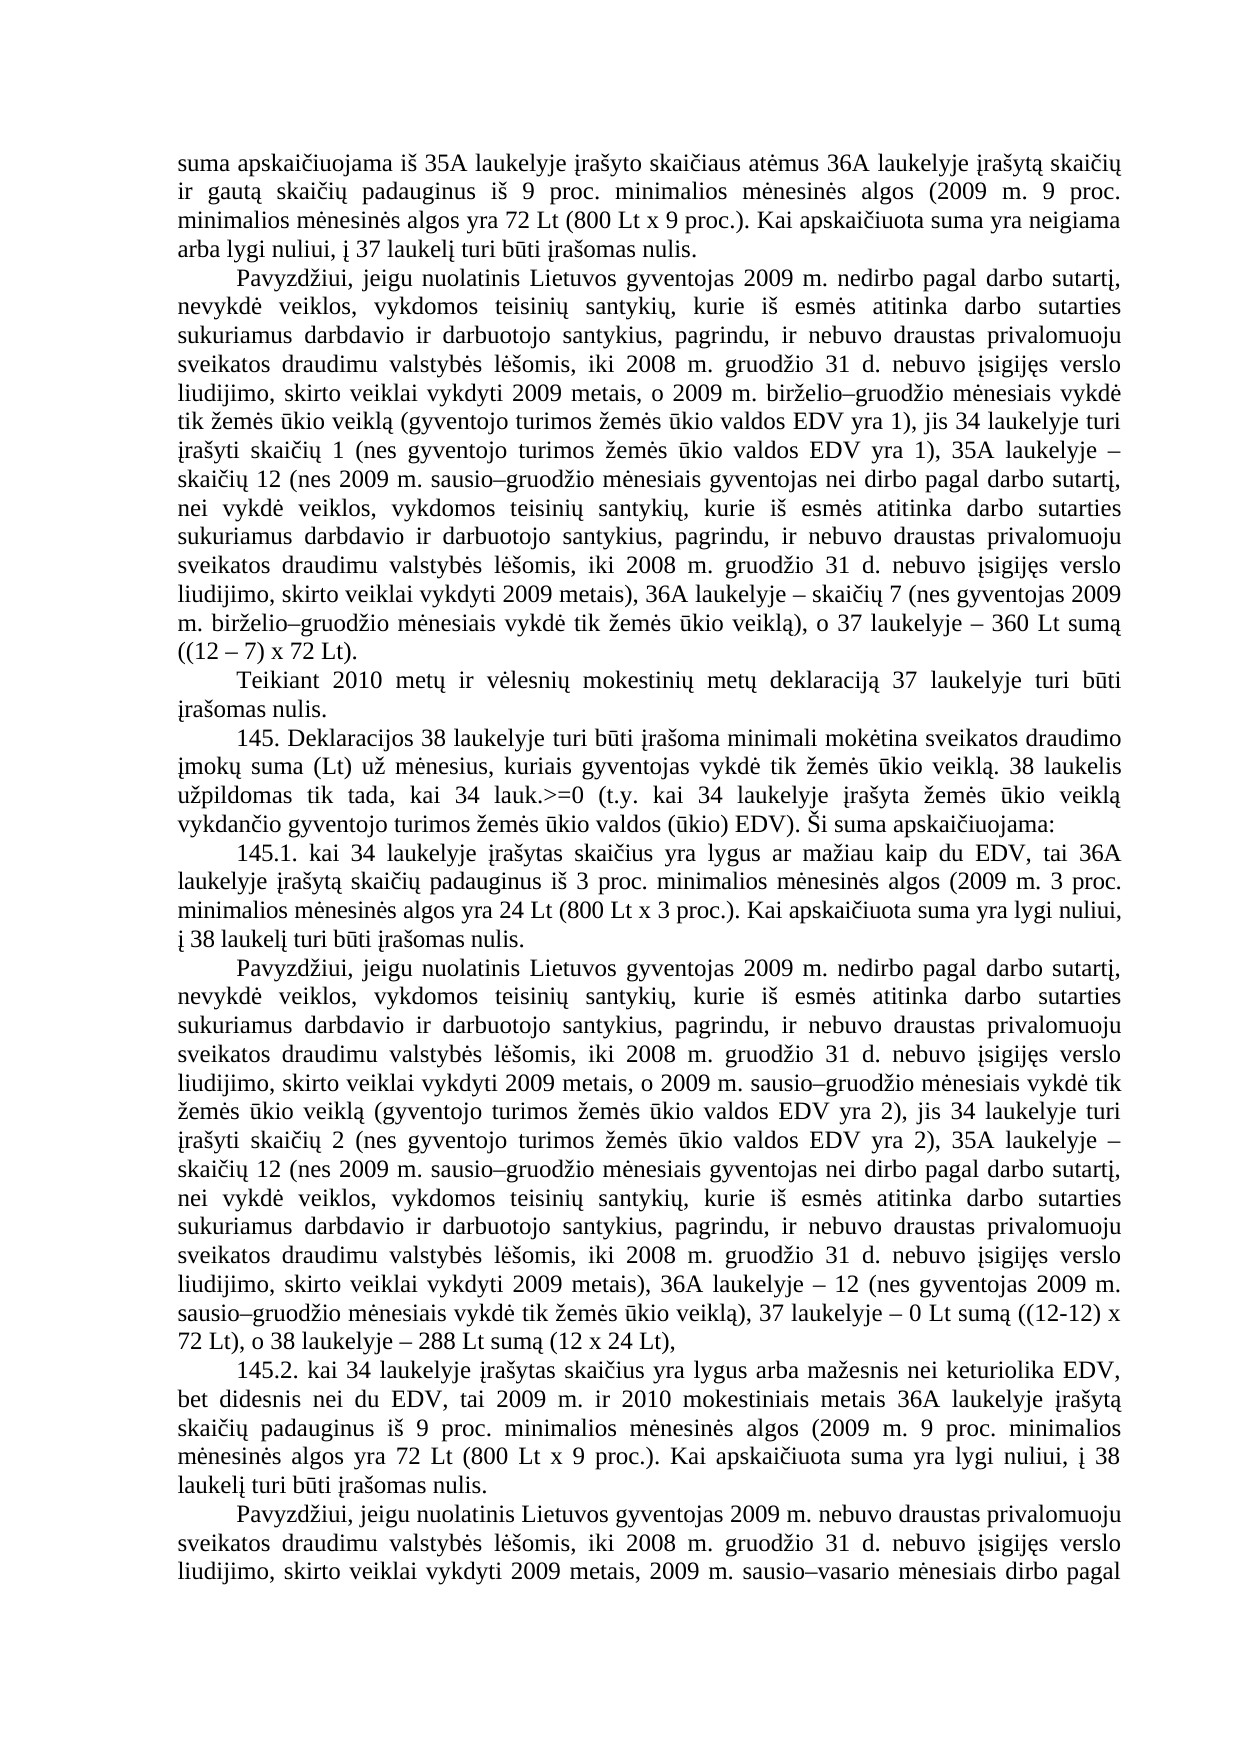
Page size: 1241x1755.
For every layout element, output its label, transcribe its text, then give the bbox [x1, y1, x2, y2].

text suma apskaičiuojama iš 35A laukelyje įrašyto skaičiaus atėmus 36A laukelyje įrašytą skaičių ir gautą skaičių padauginus iš 9 proc. minimalios mėnesinės algos (2009 m. 9 proc. minimalios mėnesinės algos yra 72 Lt (800 Lt x 9 proc.). Kai apskaičiuota suma yra neigiama arba lygi nuliui, į 37 laukelį turi būti įrašomas nulis. [177, 148, 1122, 263]
text 145.2. kai 34 laukelyje įrašytas skaičius yra lygus arba mažesnis nei keturiolika EDV, bet didesnis nei du EDV, tai 2009 m. ir 2010 mokestiniais metais 36A laukelyje įrašytą skaičių padauginus iš 9 proc. minimalios mėnesinės algos (2009 m. 9 proc. minimalios mėnesinės algos yra 72 Lt (800 Lt x 9 proc.). Kai apskaičiuota suma yra lygi nuliui, į 38 laukelį turi būti įrašomas nulis. [177, 1355, 1122, 1499]
text Teikiant 2010 metų ir vėlesnių mokestinių metų deklaraciją 37 laukelyje turi būti įrašomas nulis. [177, 665, 1122, 723]
text Pavyzdžiui, jeigu nuolatinis Lietuvos gyventojas 2009 m. nedirbo pagal darbo sutartį, nevykdė veiklos, vykdomos teisinių santykių, kurie iš esmės atitinka darbo sutarties sukuriamus darbdavio ir darbuotojo santykius, pagrindu, ir nebuvo draustas privalomuoju sveikatos draudimu valstybės lėšomis, iki 2008 m. gruodžio 31 d. nebuvo įsigijęs verslo liudijimo, skirto veiklai vykdyti 2009 metais, o 2009 m. birželio–gruodžio mėnesiais vykdė tik žemės ūkio veiklą (gyventojo turimos žemės ūkio valdos EDV yra 1), jis 34 laukelyje turi įrašyti skaičių 1 (nes gyventojo turimos žemės ūkio valdos EDV yra 1), 35A laukelyje – skaičių 12 (nes 2009 m. sausio–gruodžio mėnesiais gyventojas nei dirbo pagal darbo sutartį, nei vykdė veiklos, vykdomos teisinių santykių, kurie iš esmės atitinka darbo sutarties sukuriamus darbdavio ir darbuotojo santykius, pagrindu, ir nebuvo draustas privalomuoju sveikatos draudimu valstybės lėšomis, iki 2008 m. gruodžio 31 d. nebuvo įsigijęs verslo liudijimo, skirto veiklai vykdyti 2009 metais), 36A laukelyje – skaičių 7 (nes gyventojas 2009 m. birželio–gruodžio mėnesiais vykdė tik žemės ūkio veiklą), o 37 laukelyje – 360 Lt sumą ((12 – 7) x 72 Lt). [177, 263, 1122, 665]
text 145.1. kai 34 laukelyje įrašytas skaičius yra lygus ar mažiau kaip du EDV, tai 36A laukelyje įrašytą skaičių padauginus iš 3 proc. minimalios mėnesinės algos (2009 m. 3 proc. minimalios mėnesinės algos yra 24 Lt (800 Lt x 3 proc.). Kai apskaičiuota suma yra lygi nuliui, į 38 laukelį turi būti įrašomas nulis. [177, 838, 1122, 953]
text Pavyzdžiui, jeigu nuolatinis Lietuvos gyventojas 2009 m. nedirbo pagal darbo sutartį, nevykdė veiklos, vykdomos teisinių santykių, kurie iš esmės atitinka darbo sutarties sukuriamus darbdavio ir darbuotojo santykius, pagrindu, ir nebuvo draustas privalomuoju sveikatos draudimu valstybės lėšomis, iki 2008 m. gruodžio 31 d. nebuvo įsigijęs verslo liudijimo, skirto veiklai vykdyti 2009 metais, o 2009 m. sausio–gruodžio mėnesiais vykdė tik žemės ūkio veiklą (gyventojo turimos žemės ūkio valdos EDV yra 2), jis 34 laukelyje turi įrašyti skaičių 2 (nes gyventojo turimos žemės ūkio valdos EDV yra 2), 35A laukelyje – skaičių 12 (nes 2009 m. sausio–gruodžio mėnesiais gyventojas nei dirbo pagal darbo sutartį, nei vykdė veiklos, vykdomos teisinių santykių, kurie iš esmės atitinka darbo sutarties sukuriamus darbdavio ir darbuotojo santykius, pagrindu, ir nebuvo draustas privalomuoju sveikatos draudimu valstybės lėšomis, iki 2008 m. gruodžio 31 d. nebuvo įsigijęs verslo liudijimo, skirto veiklai vykdyti 2009 metais), 36A laukelyje – 12 (nes gyventojas 2009 m. sausio–gruodžio mėnesiais vykdė tik žemės ūkio veiklą), 37 laukelyje – 0 Lt sumą ((12-12) x 72 Lt), o 38 laukelyje – 288 Lt sumą (12 x 24 Lt), [177, 953, 1122, 1355]
text Pavyzdžiui, jeigu nuolatinis Lietuvos gyventojas 2009 m. nebuvo draustas privalomuoju sveikatos draudimu valstybės lėšomis, iki 2008 m. gruodžio 31 d. nebuvo įsigijęs verslo liudijimo, skirto veiklai vykdyti 2009 metais, 2009 m. sausio–vasario mėnesiais dirbo pagal [177, 1499, 1122, 1585]
text 145. Deklaracijos 38 laukelyje turi būti įrašoma minimali mokėtina sveikatos draudimo įmokų suma (Lt) už mėnesius, kuriais gyventojas vykdė tik žemės ūkio veiklą. 38 laukelis užpildomas tik tada, kai 34 lauk.>=0 (t.y. kai 34 laukelyje įrašyta žemės ūkio veiklą vykdančio gyventojo turimos žemės ūkio valdos (ūkio) EDV). Ši suma apskaičiuojama: [177, 723, 1122, 838]
